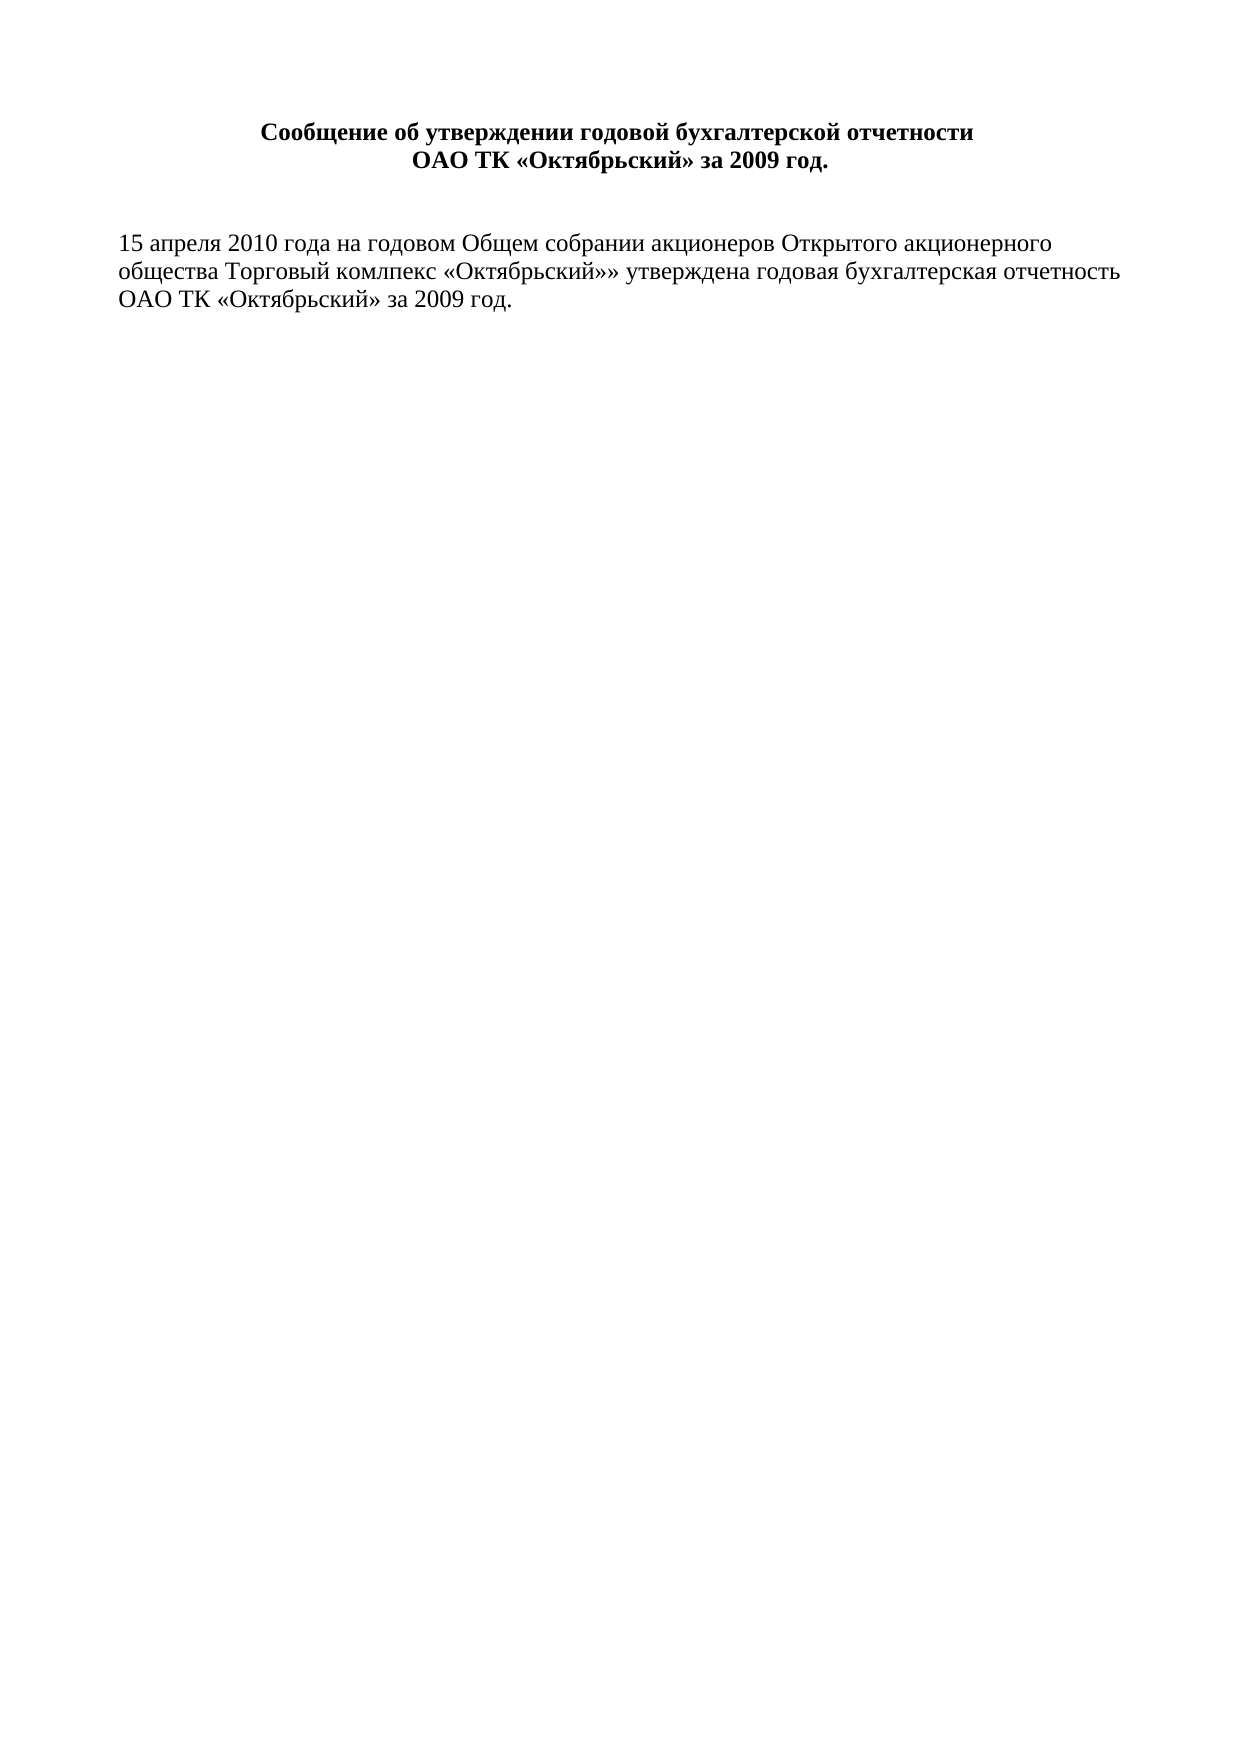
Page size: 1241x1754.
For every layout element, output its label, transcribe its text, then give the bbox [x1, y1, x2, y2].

text Сообщение об утверждении годовой бухгалтерской отчетности [118, 118, 1122, 146]
text 15 апреля 2010 года на годовом Общем собрании акционеров Открытого акционерного общества Торговый комлпекс «Октябрьский»» утверждена годовая бухгалтерская отчетность ОАО ТК «Октябрьский» за 2009 год. [118, 229, 1122, 312]
text ОАО ТК «Октябрьский» за 2009 год. [118, 146, 1122, 173]
